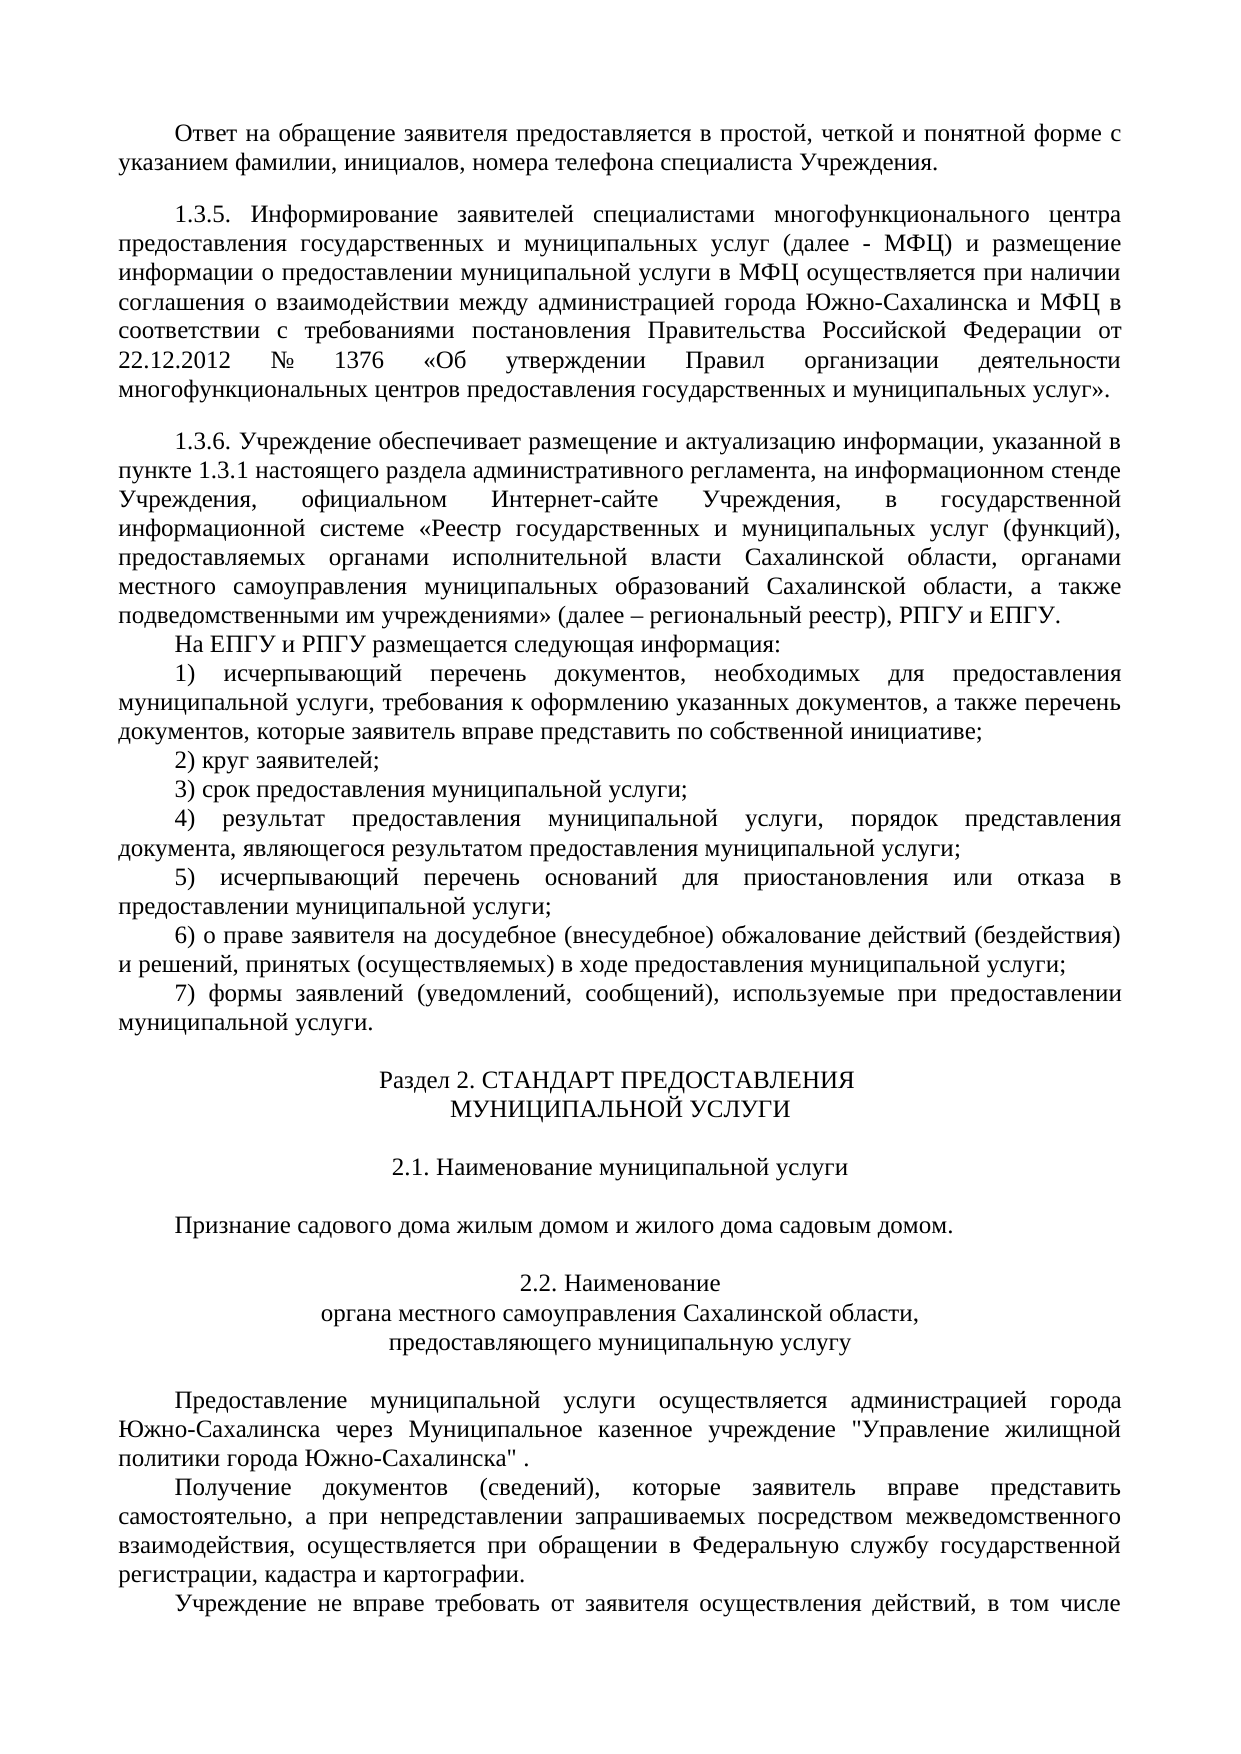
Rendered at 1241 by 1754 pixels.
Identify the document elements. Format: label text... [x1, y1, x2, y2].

text Признание садового дома жилым домом и жилого дома садовым домом. [118, 1210, 1122, 1239]
subtitle Раздел 2. СТАНДАРТ ПРЕДОСТАВЛЕНИЯ [118, 1065, 1122, 1094]
text 2) круг заявителей; [118, 745, 1122, 774]
subtitle 2.1. Наименование муниципальной услуги [118, 1152, 1122, 1181]
text 6) о праве заявителя на досудебное (внесудебное) обжалование действий (бездействия) и решений, принятых (осуществляемых) в ходе предоставления муниципальной услуги; [118, 919, 1122, 978]
subtitle МУНИЦИПАЛЬНОЙ УСЛУГИ [118, 1094, 1122, 1123]
text 5) исчерпывающий перечень оснований для приостановления или отказа в предоставлении муниципальной услуги; [118, 861, 1122, 919]
text 1) исчерпывающий перечень документов, необходимых для предоставления муниципальной услуги, требования к оформлению указанных документов, а также перечень документов, которые заявитель вправе представить по собственной инициативе; [118, 658, 1122, 745]
text Получение документов (сведений), которые заявитель вправе представить самостоятельно, а при непредставлении запрашиваемых посредством межведомственного взаимодействия, осуществляется при обращении в Федеральную службу государственной регистрации, кадастра и картографии. [118, 1472, 1122, 1588]
text 4) результат предоставления муниципальной услуги, порядок представления документа, являющегося результатом предоставления муниципальной услуги; [118, 803, 1122, 861]
text 3) срок предоставления муниципальной услуги; [118, 774, 1122, 803]
text На ЕПГУ и РПГУ размещается следующая информация: [118, 629, 1122, 658]
text 1.3.6. Учреждение обеспечивает размещение и актуализацию информации, указанной в пункте 1.3.1 настоящего раздела административного регламента, на информационном стенде Учреждения, официальном Интернет-сайте Учреждения, в государственной информационной системе «Реестр государственных и муниципальных услуг (функций), предоставляемых органами исполнительной власти Сахалинской области, органами местного самоуправления муниципальных образований Сахалинской области, а также подведомственными им учреждениями» (далее – региональный реестр), РПГУ и ЕПГУ. [118, 426, 1122, 629]
text 1.3.5. Информирование заявителей специалистами многофункционального центра предоставления государственных и муниципальных услуг (далее - МФЦ) и размещение информации о предоставлении муниципальной услуги в МФЦ осуществляется при наличии соглашения о взаимодействии между администрацией города Южно-Сахалинска и МФЦ в соответствии с требованиями постановления Правительства Российской Федерации от 22.12.2012 № 1376 «Об утверждении Правил организации деятельности многофункциональных центров предоставления государственных и муниципальных услуг». [118, 199, 1122, 403]
text органа местного самоуправления Сахалинской области, [118, 1297, 1122, 1326]
text предоставляющего муниципальную услугу [118, 1326, 1122, 1356]
text Предоставление муниципальной услуги осуществляется администрацией города Южно-Сахалинска через Муниципальное казенное учреждение "Управление жилищной политики города Южно-Сахалинска" . [118, 1384, 1122, 1472]
text Учреждение не вправе требовать от заявителя осуществления действий, в том числе [118, 1588, 1122, 1617]
text 7) формы заявлений (уведомлений, сообщений), используемые при предоставлении муниципальной услуги. [118, 978, 1122, 1036]
text Ответ на обращение заявителя предоставляется в простой, четкой и понятной форме с указанием фамилии, инициалов, номера телефона специалиста Учреждения. [118, 118, 1122, 176]
subtitle 2.2. Наименование [118, 1268, 1122, 1297]
